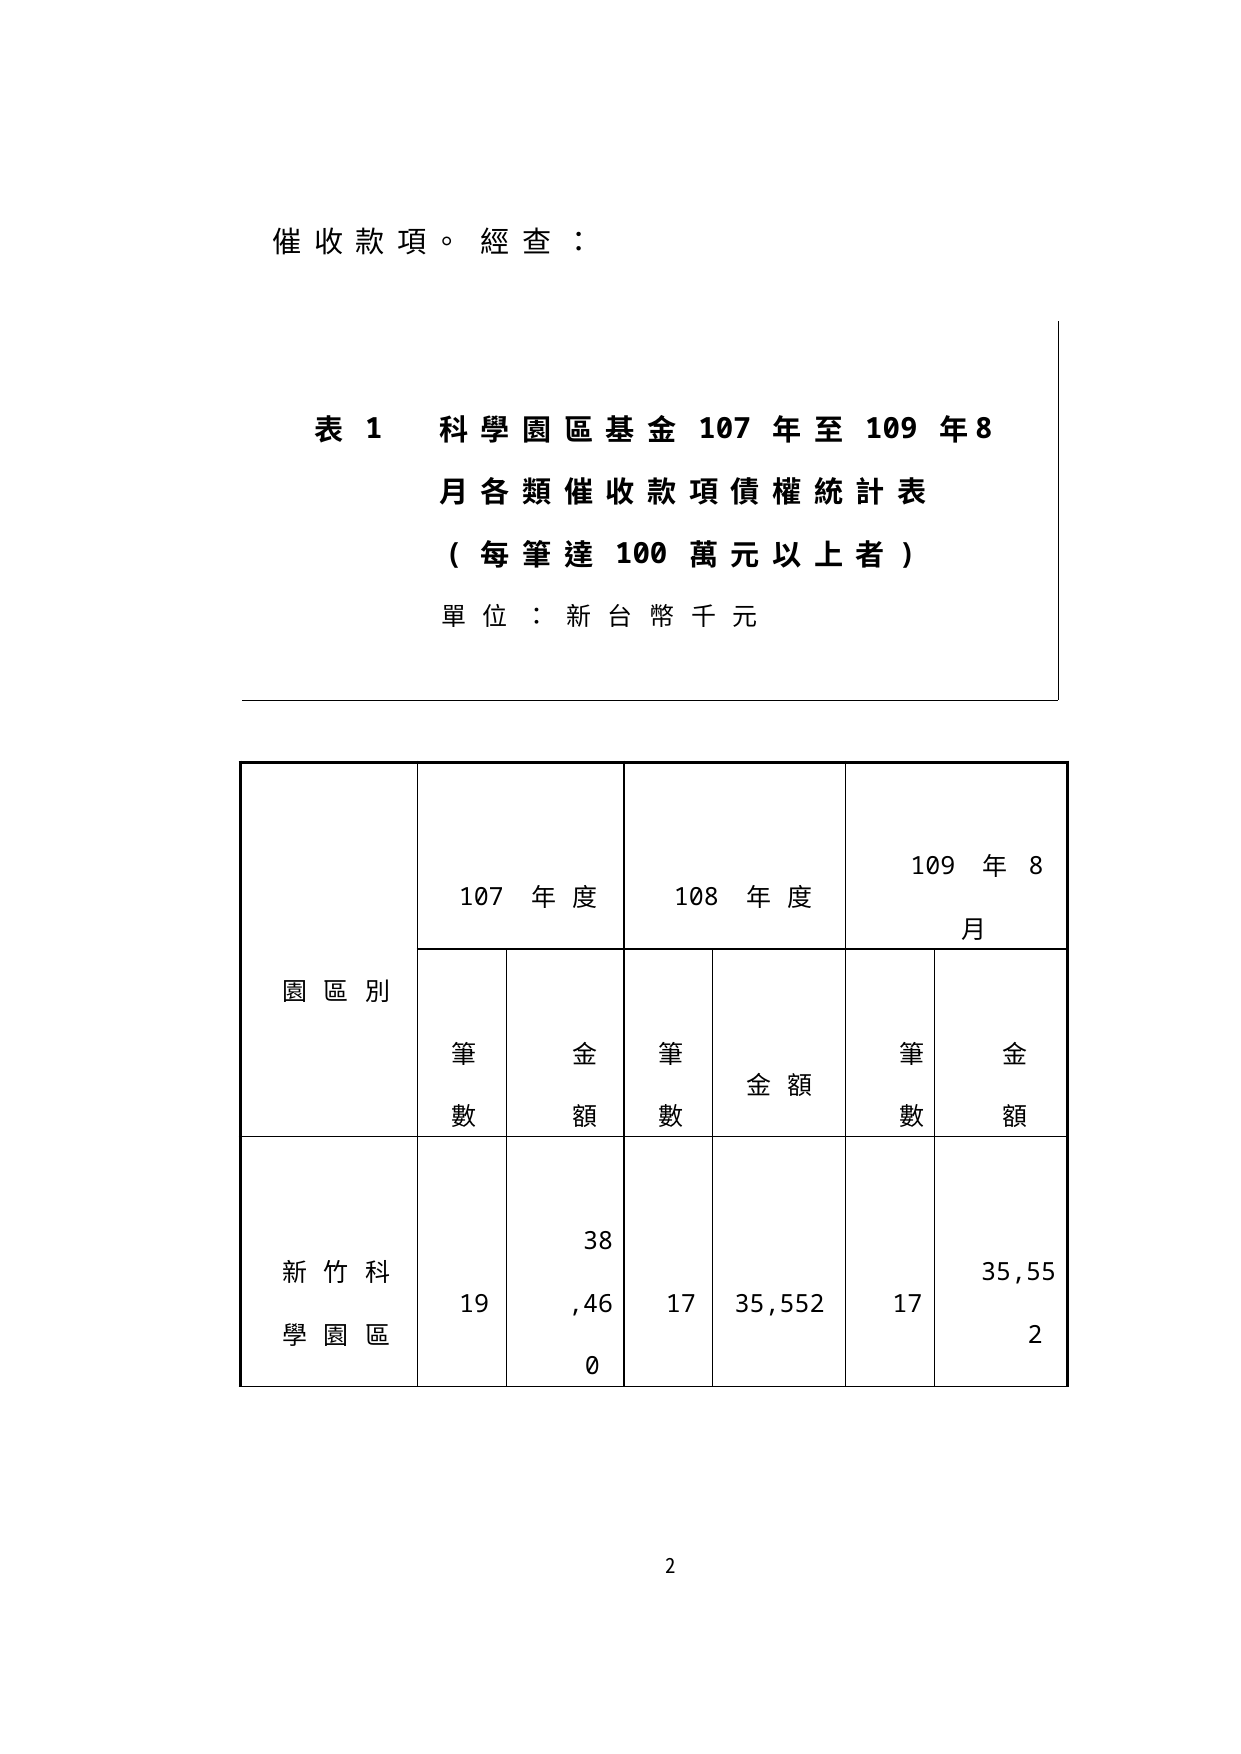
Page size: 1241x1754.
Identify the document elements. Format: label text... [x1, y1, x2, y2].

table_header 108年度 [625, 764, 845, 948]
table_cell 筆數 [418, 950, 506, 1136]
table_cell 35,552 [713, 1137, 845, 1386]
table_cell 金額 [507, 950, 623, 1136]
table_cell 35,552 [935, 1137, 1066, 1386]
table_cell 17 [846, 1137, 934, 1386]
text 表1 科學園區基金107年至109年8月各類催收款項債權統計表(每筆達100萬元以上者) 單位：新台幣千元 [242, 321, 1058, 700]
table_cell 17 [625, 1137, 712, 1386]
table_cell 金額 [713, 950, 845, 1136]
text 催收款項。經查： [242, 198, 1058, 261]
table_header 107年度 [418, 764, 623, 948]
table_header 109年8月 [846, 764, 1066, 948]
table_cell 38,460 [507, 1137, 623, 1386]
table_cell 19 [418, 1137, 506, 1386]
table_cell 金額 [935, 950, 1066, 1136]
table_cell 新竹科學園區 [242, 1137, 417, 1386]
table_cell 筆數 [625, 950, 712, 1136]
table_header 園區別 [242, 764, 417, 1136]
table_cell 筆數 [846, 950, 934, 1136]
